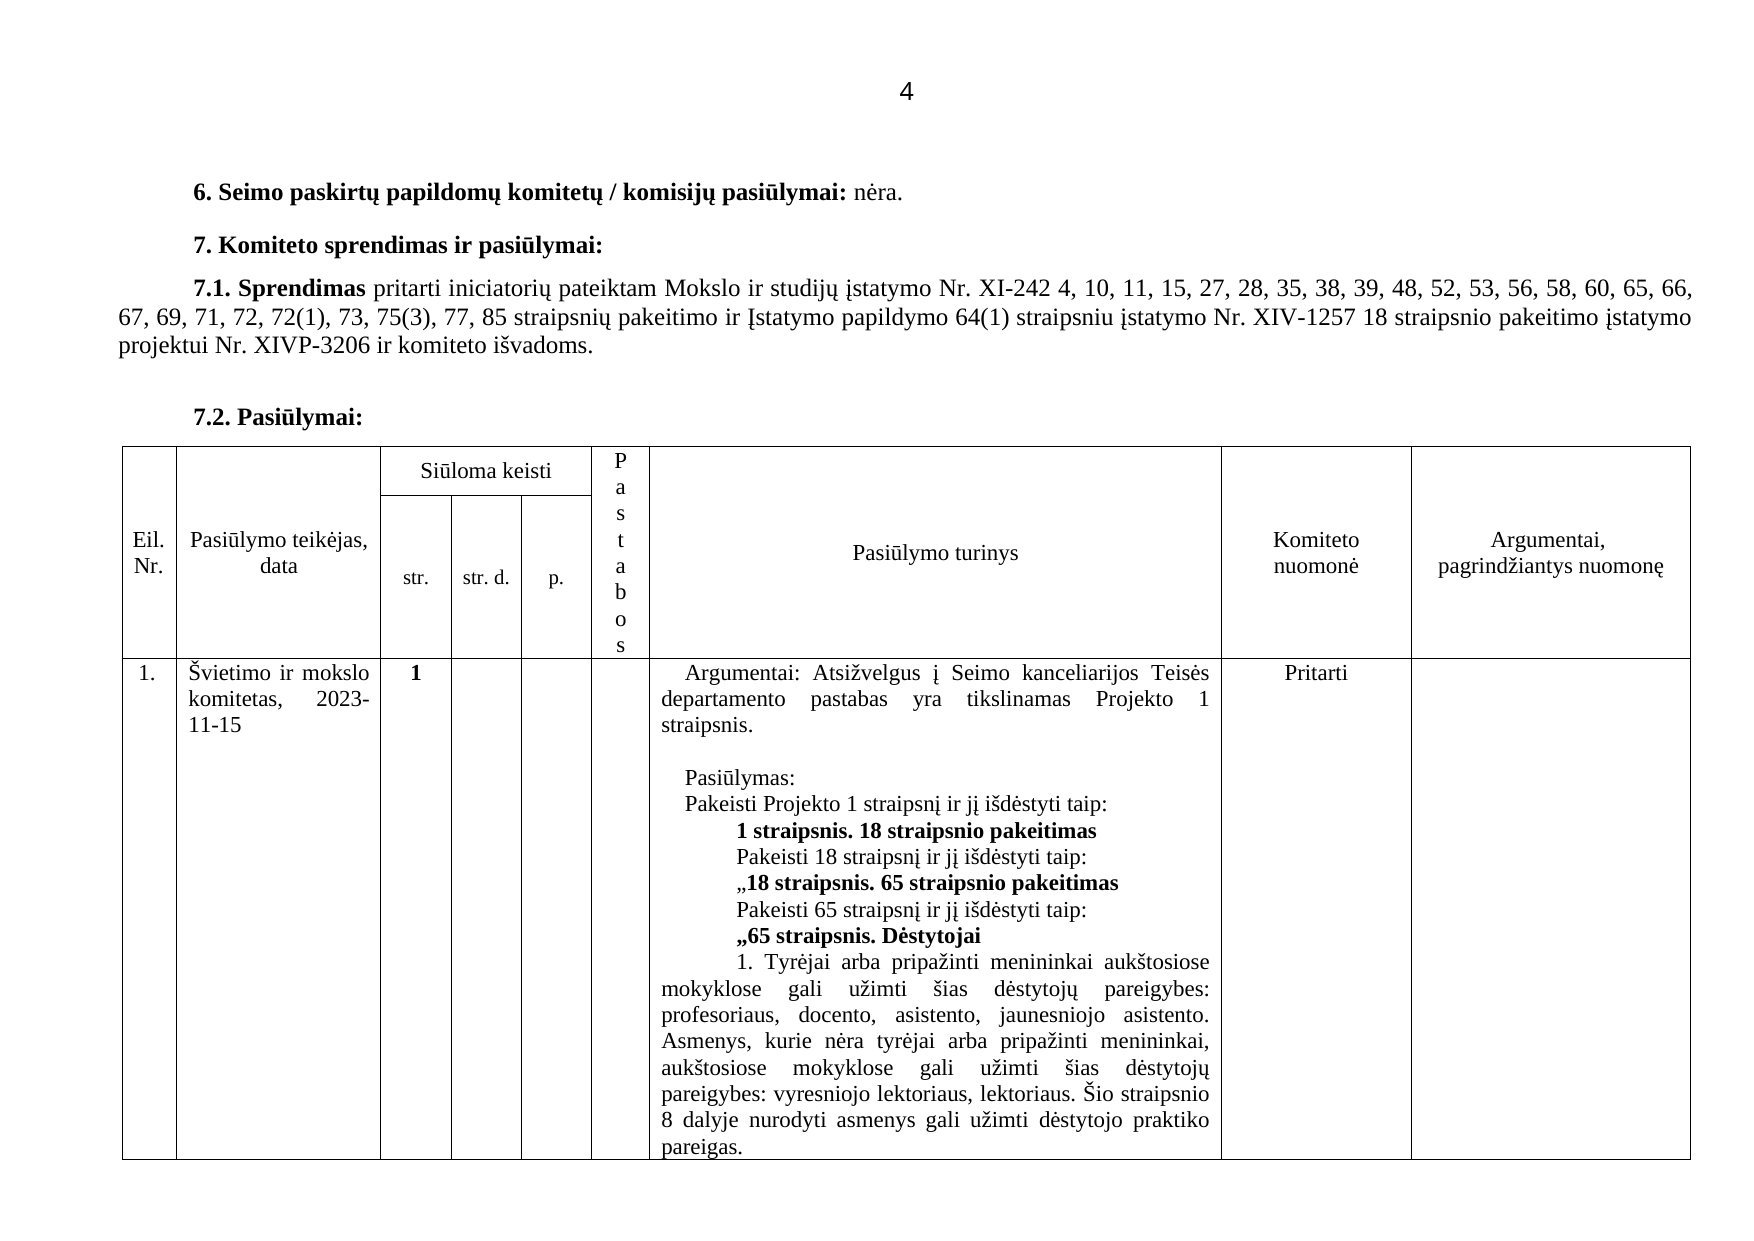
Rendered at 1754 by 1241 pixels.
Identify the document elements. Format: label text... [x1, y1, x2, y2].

text 7.2. Pasiūlymai: [118, 402, 1695, 431]
text 7.1. Sprendimas pritarti iniciatorių pateiktam Mokslo ir studijų įstatymo Nr. XI-242 4, 10, 11, 15, 27, 28, 35, 38, 39, 48, 52, 53, 56, 58, 60, 65, 66, 67, 69, 71, 72, 72(1), 73, 75(3), 77, 85 straipsnių pakeitimo ir Įstatymo papildymo 64(1) straipsniu įstatymo Nr. XIV-1257 18 straipsnio pakeitimo įstatymo projektui Nr. XIVP-3206 ir komiteto išvadoms. [118, 273, 1695, 359]
table_cell [522, 659, 591, 1159]
table_cell Pritarti [1222, 659, 1411, 1159]
table_cell [1412, 659, 1690, 1159]
table_header Siūloma keisti [381, 447, 591, 495]
text 7. Komiteto sprendimas ir pasiūlymai: [118, 230, 1695, 259]
table_cell [452, 659, 521, 1159]
table_cell p. [522, 496, 591, 657]
table_header Argumentai, pagrindžiantys nuomonę [1412, 447, 1690, 657]
table_cell 1. [123, 659, 176, 1159]
table_cell Argumentai: Atsižvelgus į Seimo kanceliarijos Teisės departamento pastabas yra tikslinamas Projekto 1 straipsnis. Pasiūlymas: Pakeisti Projekto 1 straipsnį ir jį išdėstyti taip: 1 straipsnis. 18 straipsnio pakeitimas Pakeisti 18 straipsnį ir jį išdėstyti taip: „18 straipsnis. 65 straipsnio pakeitimas Pakeisti 65 straipsnį ir jį išdėstyti taip: „65 straipsnis. Dėstytojai 1. Tyrėjai arba pripažinti menininkai aukštosiose mokyklose gali užimti šias dėstytojų pareigybes: profesoriaus, docento, asistento, jaunesniojo asistento. Asmenys, kurie nėra tyrėjai arba pripažinti menininkai, aukštosiose mokyklose gali užimti šias dėstytojų pareigybes: vyresniojo lektoriaus, lektoriaus. Šio straipsnio 8 dalyje nurodyti asmenys gali užimti dėstytojo praktiko pareigas. [650, 659, 1221, 1159]
table_header Komiteto nuomonė [1222, 447, 1411, 657]
table_header Pasiūlymo teikėjas, data [177, 447, 380, 657]
table_cell Švietimo ir mokslo komitetas, 2023-11-15 [177, 659, 380, 1159]
table_header Pastabos [592, 447, 649, 657]
table_header Eil. Nr. [123, 447, 176, 657]
table_header Pasiūlymo turinys [650, 447, 1221, 657]
subtitle 6. Seimo paskirtų papildomų komitetų / komisijų pasiūlymai: nėra. [118, 177, 1695, 206]
table_cell str. [381, 496, 451, 657]
table_cell str. d. [452, 496, 521, 657]
table_cell [592, 659, 649, 1159]
table_cell 1 [381, 659, 451, 1159]
